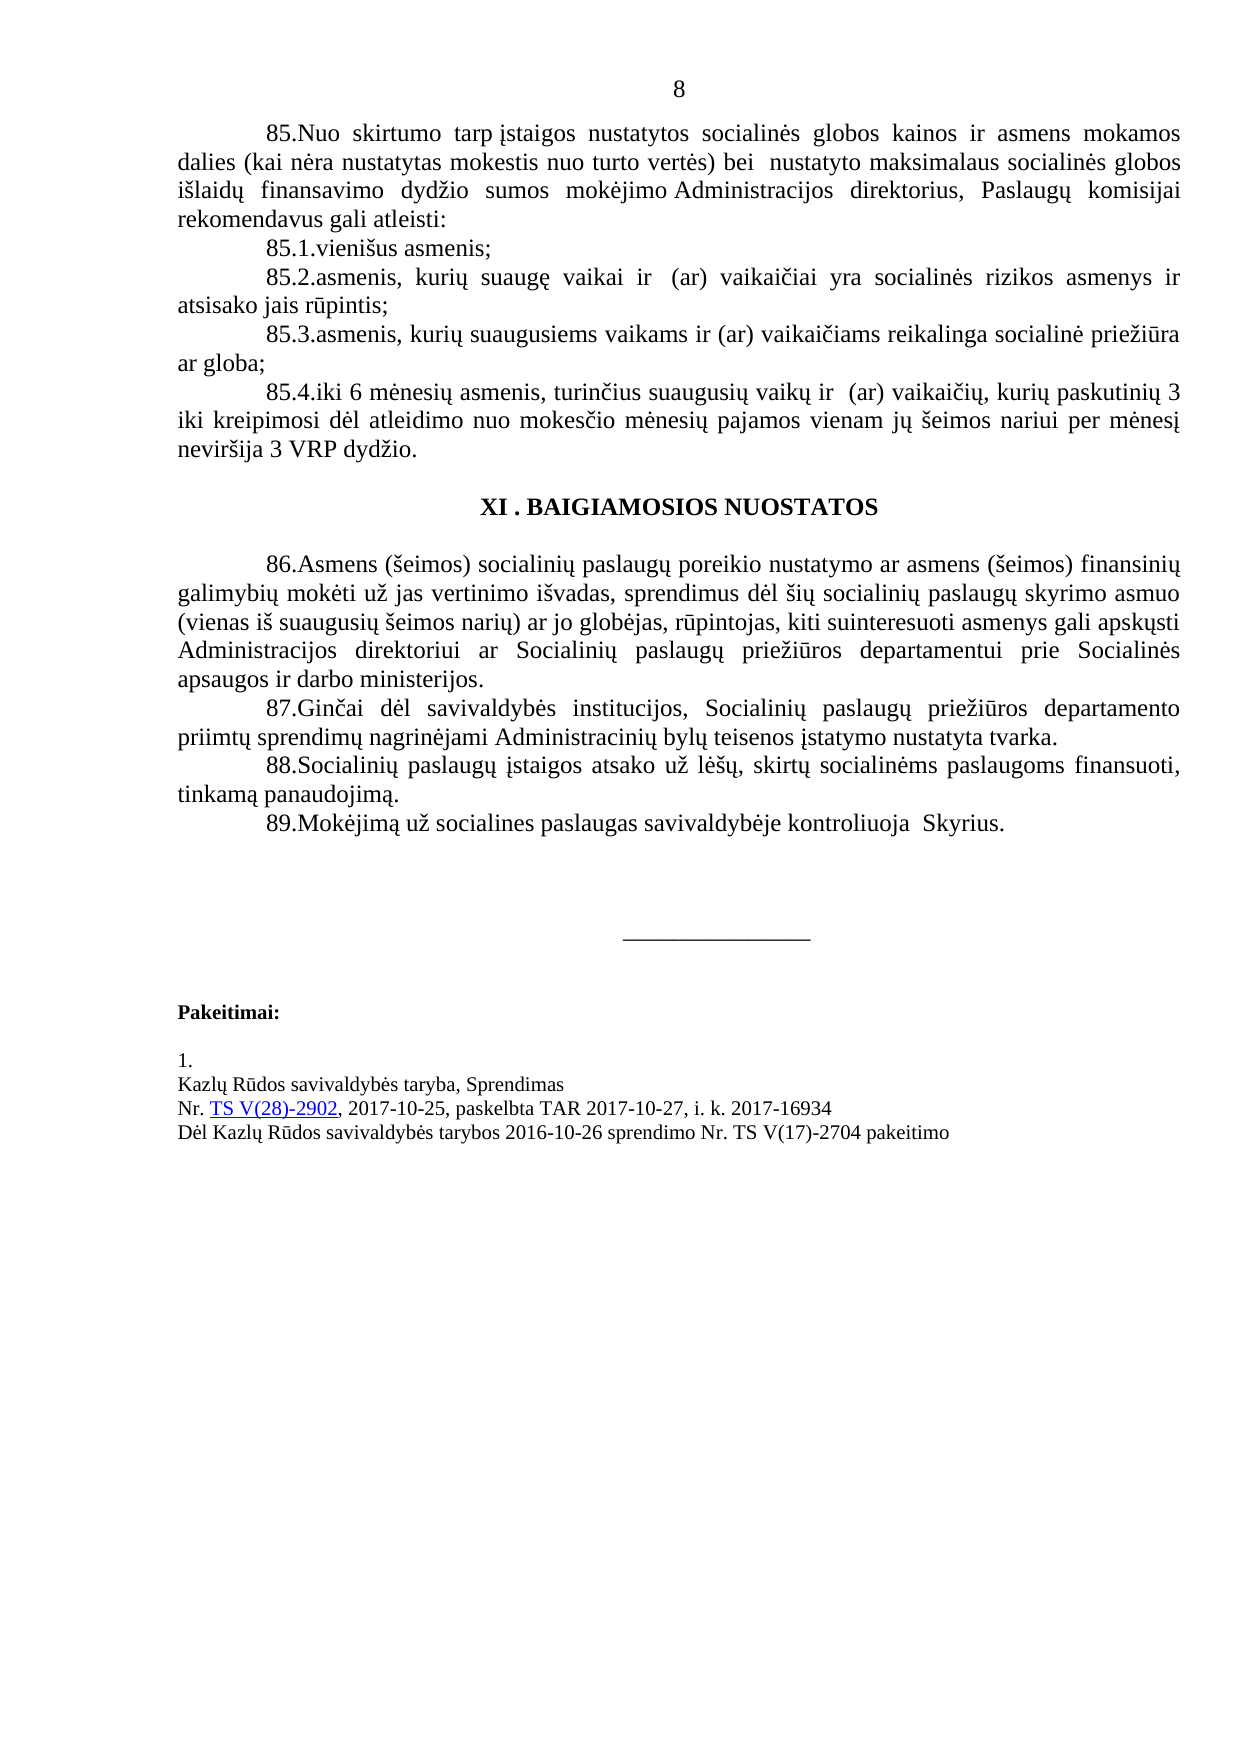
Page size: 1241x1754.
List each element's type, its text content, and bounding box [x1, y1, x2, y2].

text 87.Ginčai dėl savivaldybės institucijos, Socialinių paslaugų priežiūros departamento priimtų sprendimų nagrinėjami Administracinių bylų teisenos įstatymo nustatyta tvarka. [177, 693, 1181, 751]
text 1. [177, 1048, 1181, 1072]
text ––––––––––––––– [177, 923, 1181, 952]
text XI . BAIGIAMOSIOS NUOSTATOS [177, 492, 1181, 521]
text Pakeitimai: [177, 1000, 1181, 1024]
text Kazlų Rūdos savivaldybės taryba, Sprendimas [177, 1072, 1181, 1096]
text 85.3.asmenis, kurių suaugusiems vaikams ir (ar) vaikaičiams reikalinga socialinė priežiūra ar globa; [177, 319, 1181, 377]
text 85.Nuo skirtumo tarp įstaigos nustatytos socialinės globos kainos ir asmens mokamos dalies (kai nėra nustatytas mokestis nuo turto vertės) bei nustatyto maksimalaus socialinės globos išlaidų finansavimo dydžio sumos mokėjimo Administracijos direktorius, Paslaugų komisijai rekomendavus gali atleisti: [177, 118, 1181, 233]
text 85.2.asmenis, kurių suaugę vaikai ir (ar) vaikaičiai yra socialinės rizikos asmenys ir atsisako jais rūpintis; [177, 262, 1181, 319]
text 89.Mokėjimą už socialines paslaugas savivaldybėje kontroliuoja Skyrius. [177, 808, 1181, 837]
text 86.Asmens (šeimos) socialinių paslaugų poreikio nustatymo ar asmens (šeimos) finansinių galimybių mokėti už jas vertinimo išvadas, sprendimus dėl šių socialinių paslaugų skyrimo asmuo (vienas iš suaugusių šeimos narių) ar jo globėjas, rūpintojas, kiti suinteresuoti asmenys gali apskųsti Administracijos direktoriui ar Socialinių paslaugų priežiūros departamentui prie Socialinės apsaugos ir darbo ministerijos. [177, 549, 1181, 693]
text 85.1.vienišus asmenis; [177, 233, 1181, 262]
text Nr. TS V(28)-2902, 2017-10-25, paskelbta TAR 2017-10-27, i. k. 2017-16934 [177, 1096, 1181, 1120]
text 88.Socialinių paslaugų įstaigos atsako už lėšų, skirtų socialinėms paslaugoms finansuoti, tinkamą panaudojimą. [177, 751, 1181, 808]
text 85.4.iki 6 mėnesių asmenis, turinčius suaugusių vaikų ir (ar) vaikaičių, kurių paskutinių 3 iki kreipimosi dėl atleidimo nuo mokesčio mėnesių pajamos vienam jų šeimos nariui per mėnesį neviršija 3 VRP dydžio. [177, 377, 1181, 463]
text Dėl Kazlų Rūdos savivaldybės tarybos 2016-10-26 sprendimo Nr. TS V(17)-2704 pakeitimo [177, 1120, 1181, 1144]
